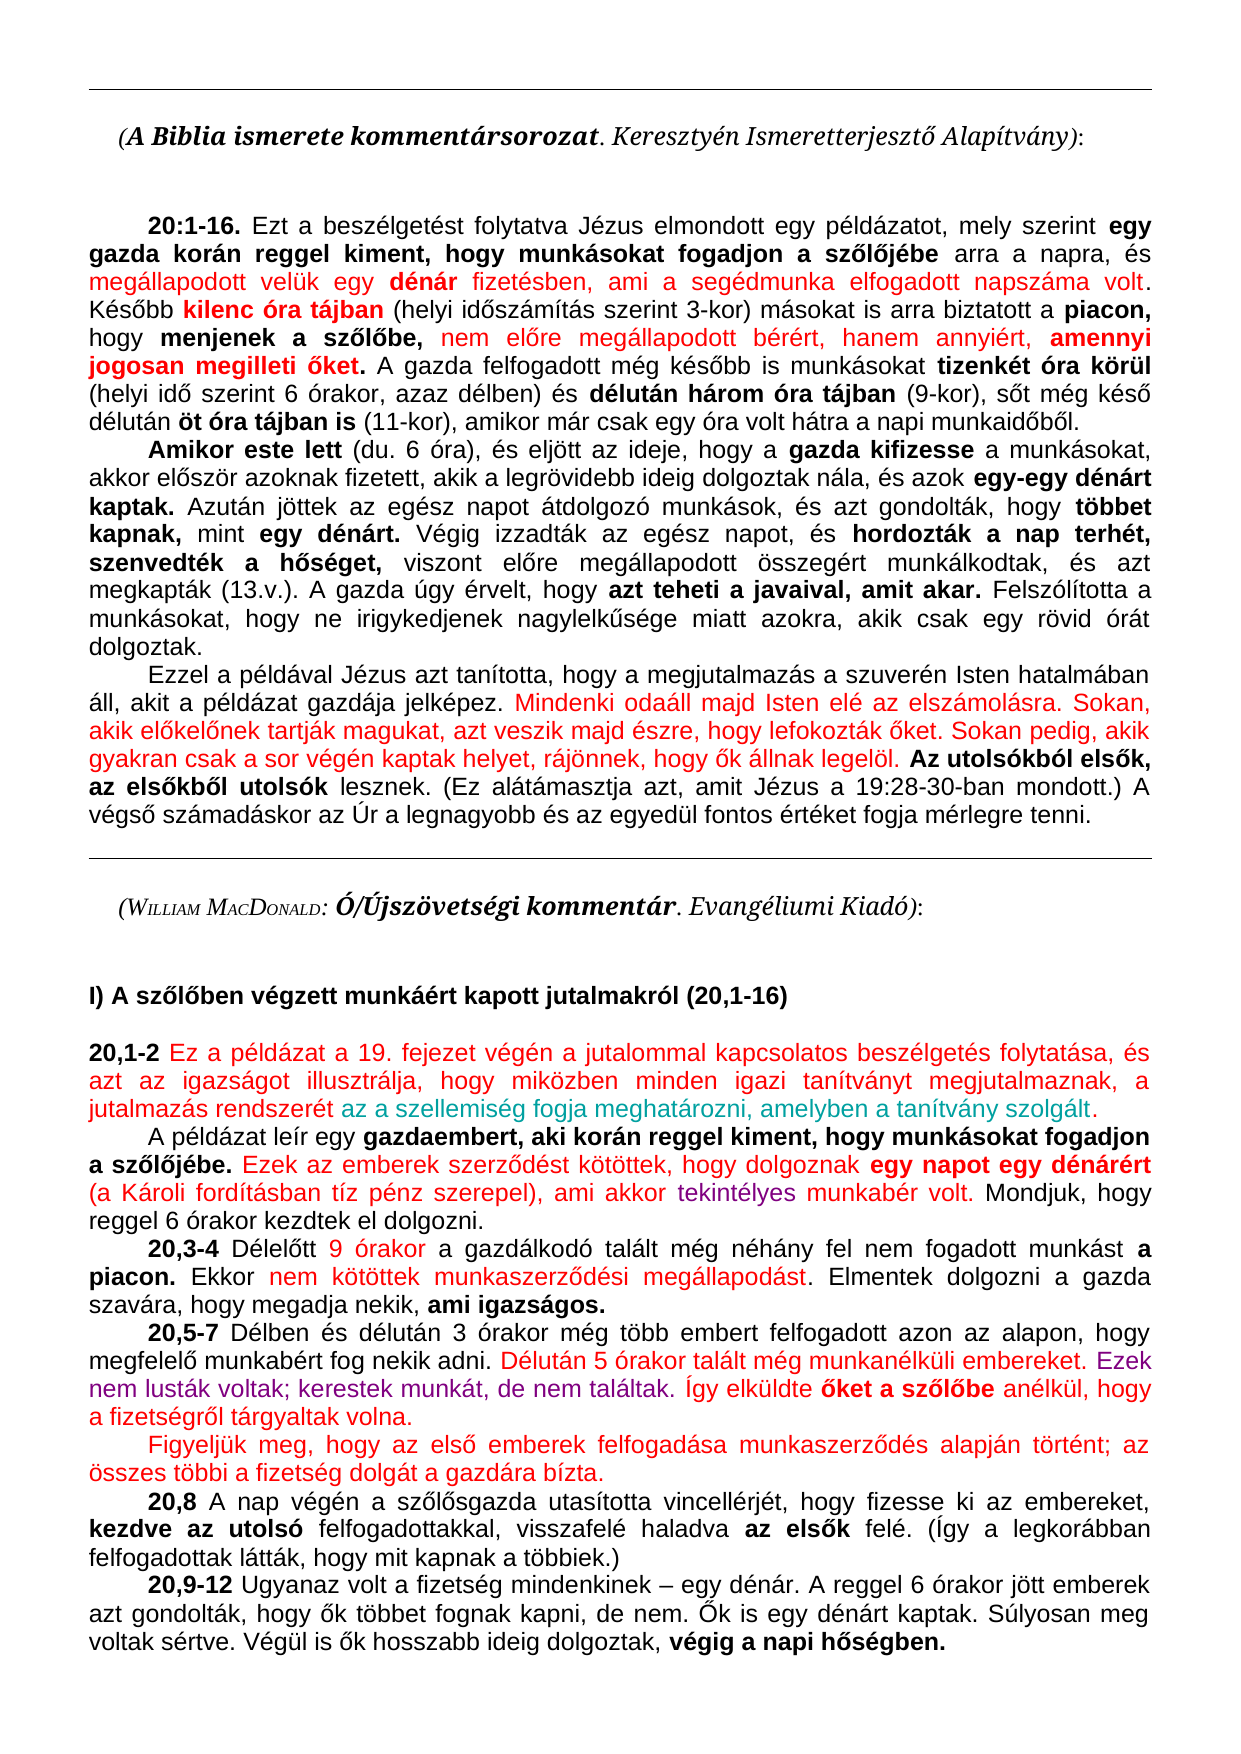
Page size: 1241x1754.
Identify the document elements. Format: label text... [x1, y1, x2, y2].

text I) A szőlőben végzett munkáért kapott jutalmakról (20,1-16) [88, 981, 1152, 1009]
text 20,3-4 Délelőtt 9 órakor a gazdálkodó talált még néhány fel nem fogadott munkást a piacon. Ekkor nem kötöttek munkaszerződési megállapodást. Elmentek dolgozni a gazda szavára, hogy megadja nekik, ami igazságos. [88, 1235, 1152, 1319]
text 20,5-7 Délben és délután 3 órakor még több embert felfogadott azon az alapon, hogy megfelelő munkabért fog nekik adni. Délután 5 órakor talált még munkanélküli embereket. Ezek nem lusták voltak; kerestek munkát, de nem találtak. Így elküldte őket a szőlőbe anélkül, hogy a fizetségről tárgyaltak volna. [88, 1319, 1152, 1431]
text A példázat leír egy gazdaembert, aki korán reggel kiment, hogy munkásokat fogadjon a szőlőjébe. Ezek az emberek szerződést kötöttek, hogy dolgoznak egy napot egy dénárért (a Károli fordításban tíz pénz szerepel), ami akkor tekintélyes munkabér volt. Mondjuk, hogy reggel 6 órakor kezdtek el dolgozni. [88, 1123, 1152, 1235]
text Figyeljük meg, hogy az első emberek felfogadása munkaszerződés alapján történt; az összes többi a fizetség dolgát a gazdára bízta. [88, 1431, 1152, 1487]
text (A Biblia ismerete kommentársorozat. Keresztyén Ismeretterjesztő Alapítvány): [88, 90, 1152, 182]
text Ezzel a példával Jézus azt tanította, hogy a megjutalmazás a szuverén Isten hatalmában áll, akit a példázat gazdája jelképez. Mindenki odaáll majd Isten elé az elszámolásra. Sokan, akik előkelőnek tartják magukat, azt veszik majd észre, hogy lefokozták őket. Sokan pedig, akik gyakran csak a sor végén kaptak helyet, rájönnek, hogy ők állnak legelöl. Az utolsókból elsők, az elsőkből utolsók lesznek. (Ez alátámasztja azt, amit Jézus a 19:28-30-ban mondott.) A végső számadáskor az Úr a legnagyobb és az egyedül fontos értéket fogja mérlegre tenni. [88, 660, 1152, 828]
text 20:1-16. Ezt a beszélgetést folytatva Jézus elmondott egy példázatot, mely szerint egy gazda korán reggel kiment, hogy munkásokat fogadjon a szőlőjébe arra a napra, és megállapodott velük egy dénár fizetésben, ami a segédmunka elfogadott napszáma volt. Később kilenc óra tájban (helyi időszámítás szerint 3-kor) másokat is arra biztatott a piacon, hogy menjenek a szőlőbe, nem előre megállapodott bérért, hanem annyiért, amennyi jogosan megilleti őket. A gazda felfogadott még később is munkásokat tizenkét óra körül (helyi idő szerint 6 órakor, azaz délben) és délután három óra tájban (9-kor), sőt még késő délután öt óra tájban is (11-kor), amikor már csak egy óra volt hátra a napi munkaidőből. [88, 212, 1152, 436]
text (William MacDonald: Ó/Újszövetségi kommentár. Evangéliumi Kiadó): [88, 859, 1152, 952]
text 20,1-2 Ez a példázat a 19. fejezet végén a jutalommal kapcsolatos beszélgetés folytatása, és azt az igazságot illusztrálja, hogy miközben minden igazi tanítványt megjutalmaznak, a jutalmazás rendszerét az a szellemiség fogja meghatározni, amelyben a tanítvány szolgált. [88, 1039, 1152, 1123]
text 20,8 A nap végén a szőlősgazda utasította vincellérjét, hogy fizesse ki az embereket, kezdve az utolsó felfogadottakkal, visszafelé haladva az elsők felé. (Így a legkorábban felfogadottak látták, hogy mit kapnak a többiek.) [88, 1487, 1152, 1571]
text 20,9-12 Ugyanaz volt a fizetség mindenkinek – egy dénár. A reggel 6 órakor jött emberek azt gondolták, hogy ők többet fognak kapni, de nem. Ők is egy dénárt kaptak. Súlyosan meg voltak sértve. Végül is ők hosszabb ideig dolgoztak, végig a napi hőségben. [88, 1571, 1152, 1655]
text Amikor este lett (du. 6 óra), és eljött az ideje, hogy a gazda kifizesse a munkásokat, akkor először azoknak fizetett, akik a legrövidebb ideig dolgoztak nála, és azok egy-egy dénárt kaptak. Azután jöttek az egész napot átdolgozó munkások, és azt gondolták, hogy többet kapnak, mint egy dénárt. Végig izzadták az egész napot, és hordozták a nap terhét, szenvedték a hőséget, viszont előre megállapodott összegért munkálkodtak, és azt megkapták (13.v.). A gazda úgy érvelt, hogy azt teheti a javaival, amit akar. Felszólította a munkásokat, hogy ne irigykedjenek nagylelkűsége miatt azokra, akik csak egy rövid órát dolgoztak. [88, 436, 1152, 660]
